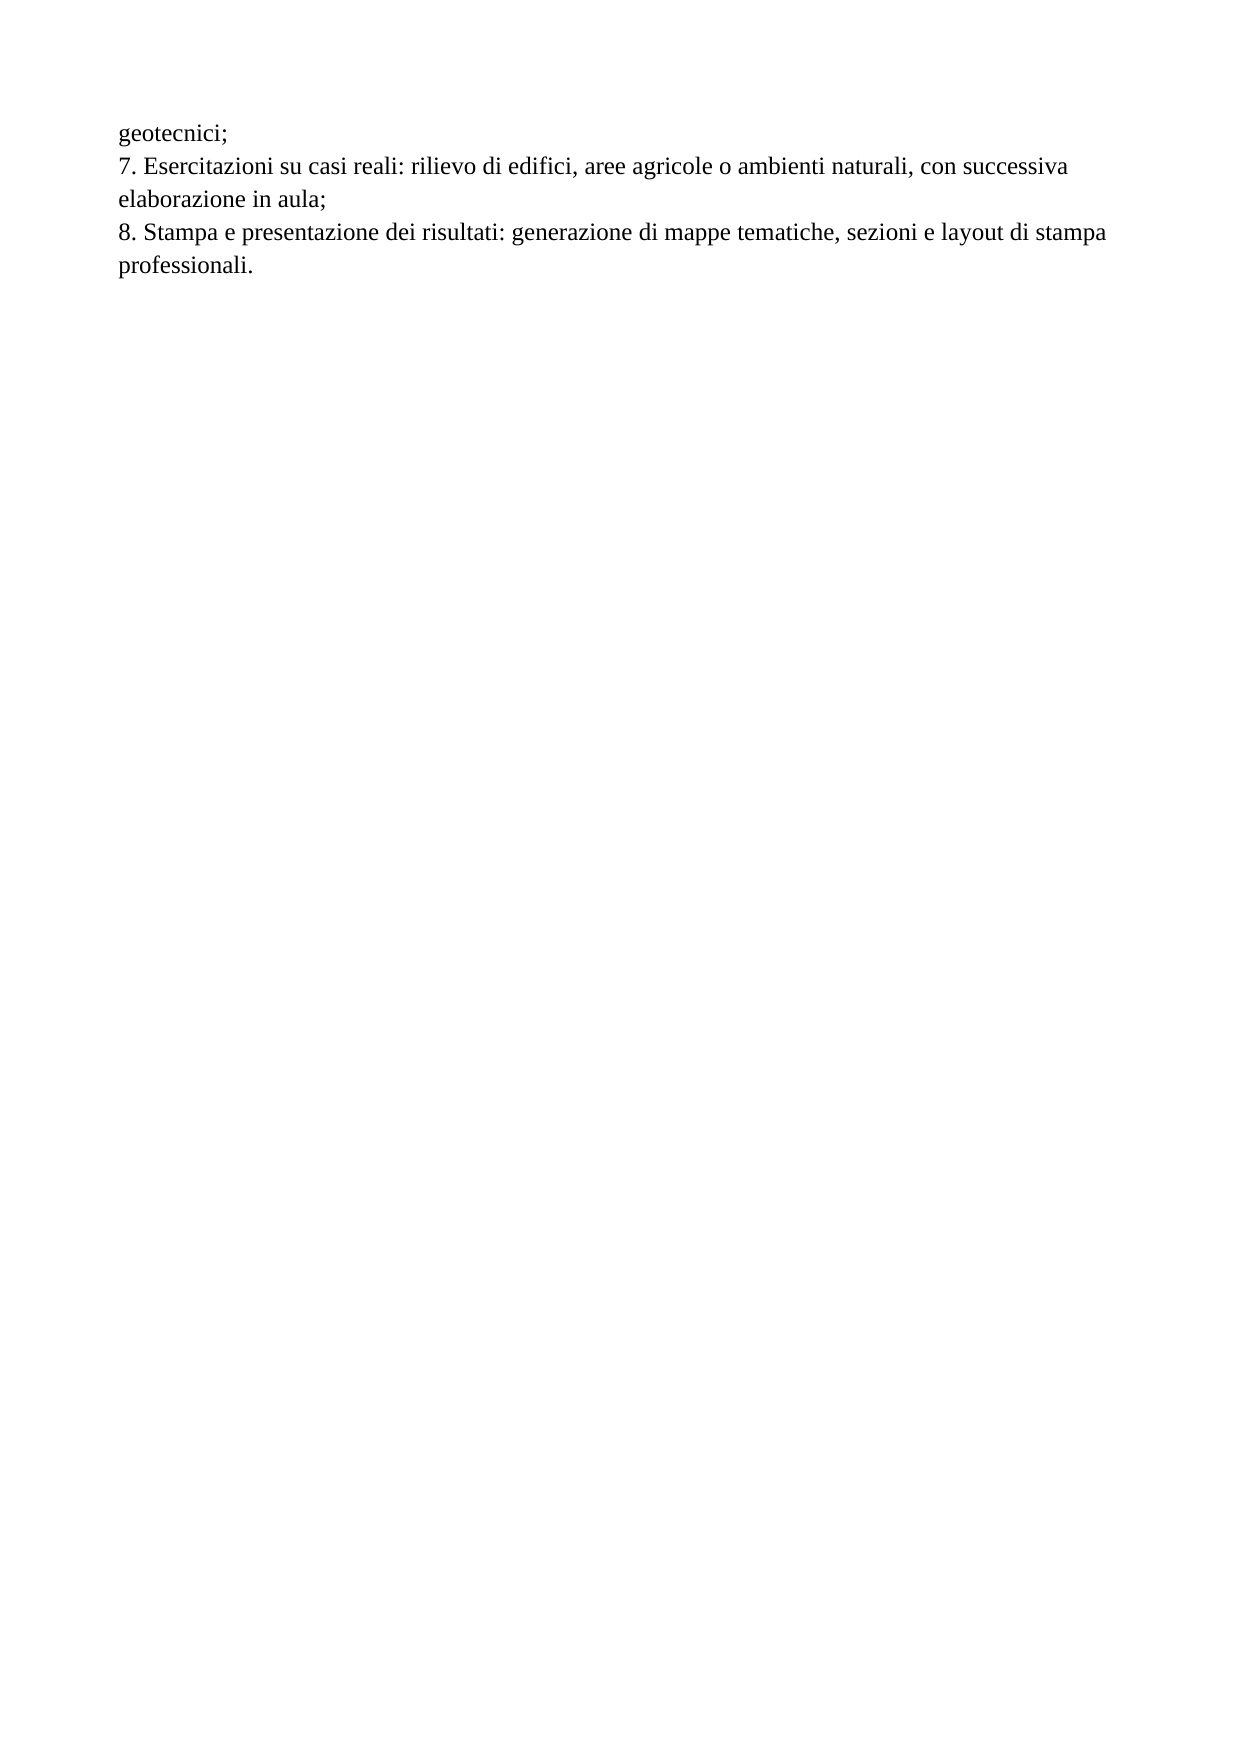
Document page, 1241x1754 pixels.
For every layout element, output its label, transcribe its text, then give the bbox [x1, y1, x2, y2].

text geotecnici; 7. Esercitazioni su casi reali: rilievo di edifici, aree agricole o ambienti naturali, con successiva elaborazione in aula; 8. Stampa e presentazione dei risultati: generazione di mappe tematiche, sezioni e layout di stampa professionali. [118, 118, 1122, 279]
